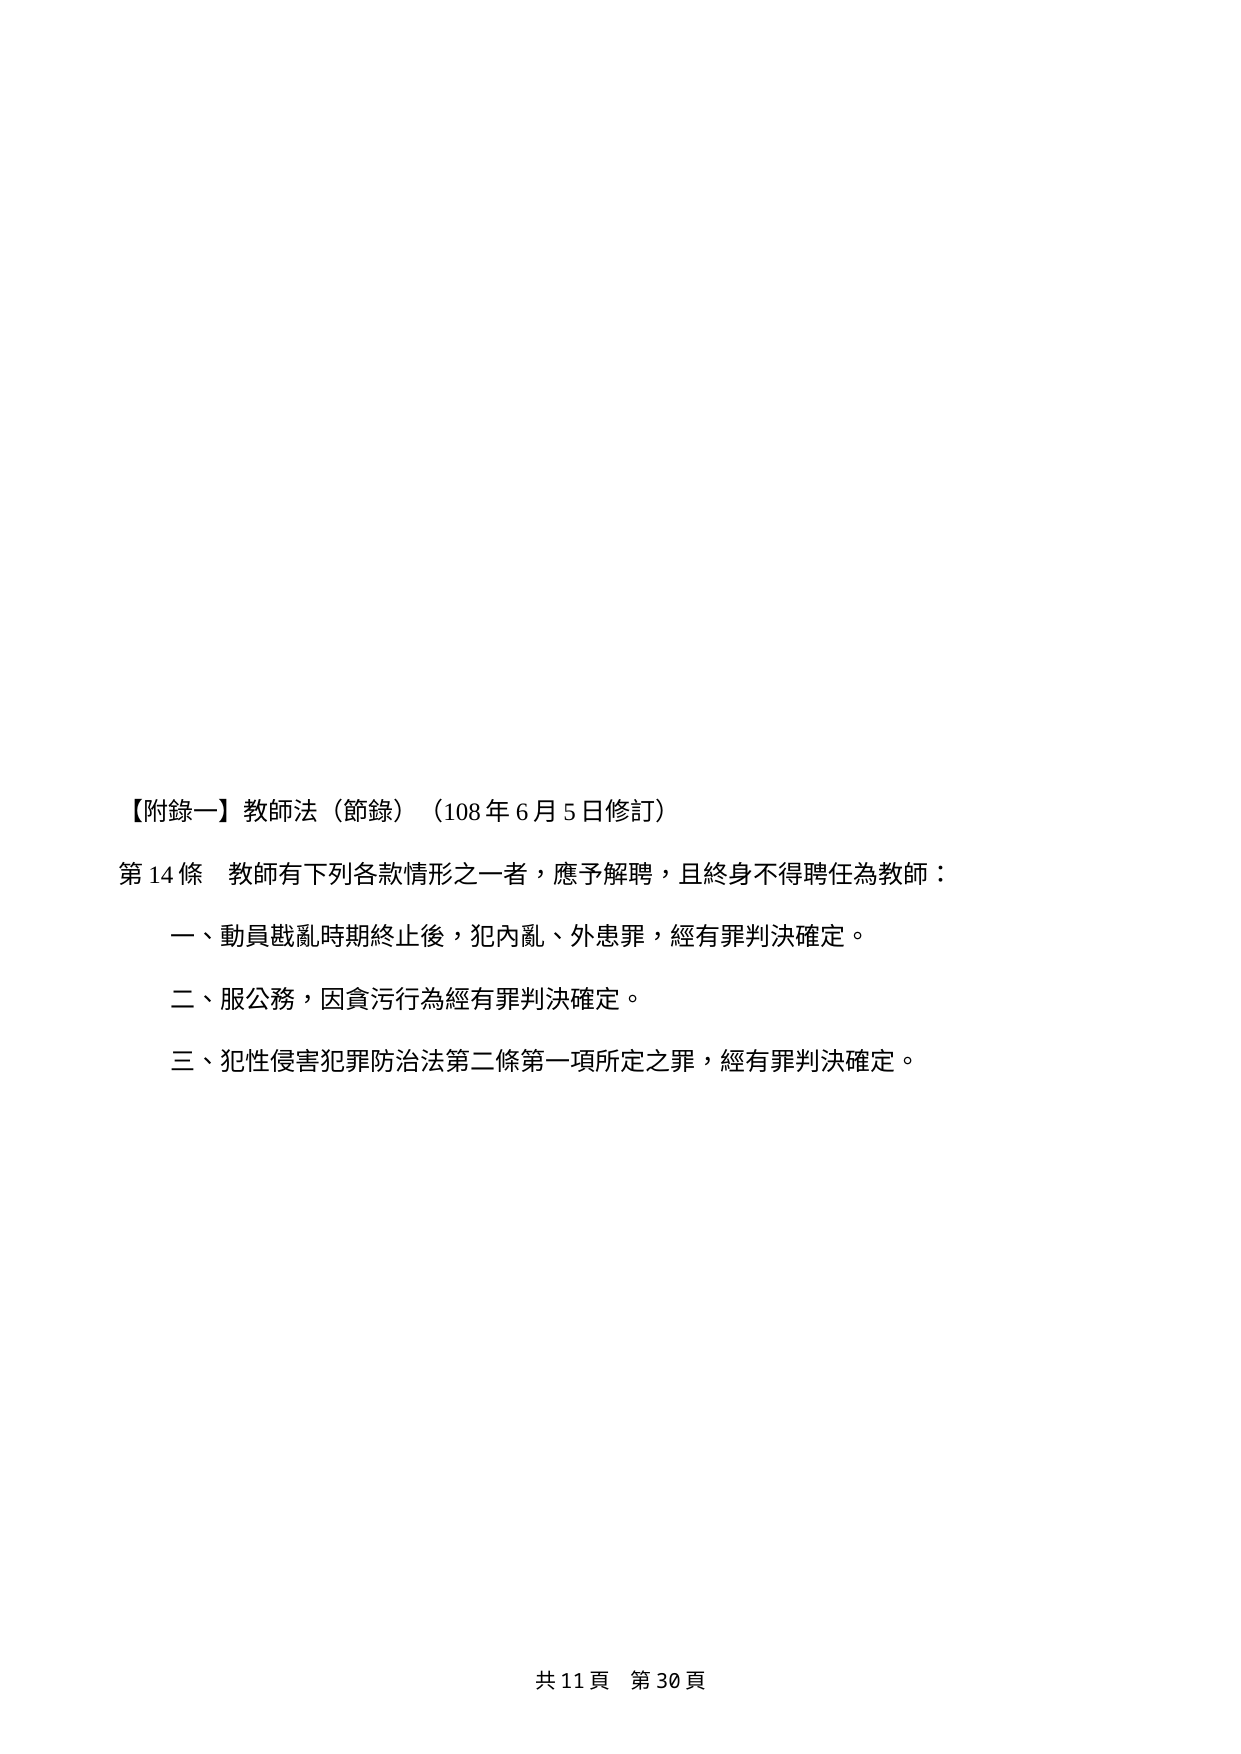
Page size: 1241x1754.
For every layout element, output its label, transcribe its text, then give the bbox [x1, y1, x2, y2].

text 二、服公務，因貪污行為經有罪判決確定。 [170, 956, 1122, 1018]
text 第14條 教師有下列各款情形之一者，應予解聘，且終身不得聘任為教師： [118, 831, 1122, 893]
text 三、犯性侵害犯罪防治法第二條第一項所定之罪，經有罪判決確定。 [170, 1018, 1122, 1081]
text 【附錄一】教師法（節錄）（108年6月5日修訂） [118, 768, 1122, 831]
text 一、動員戡亂時期終止後，犯內亂、外患罪，經有罪判決確定。 [170, 893, 1122, 956]
